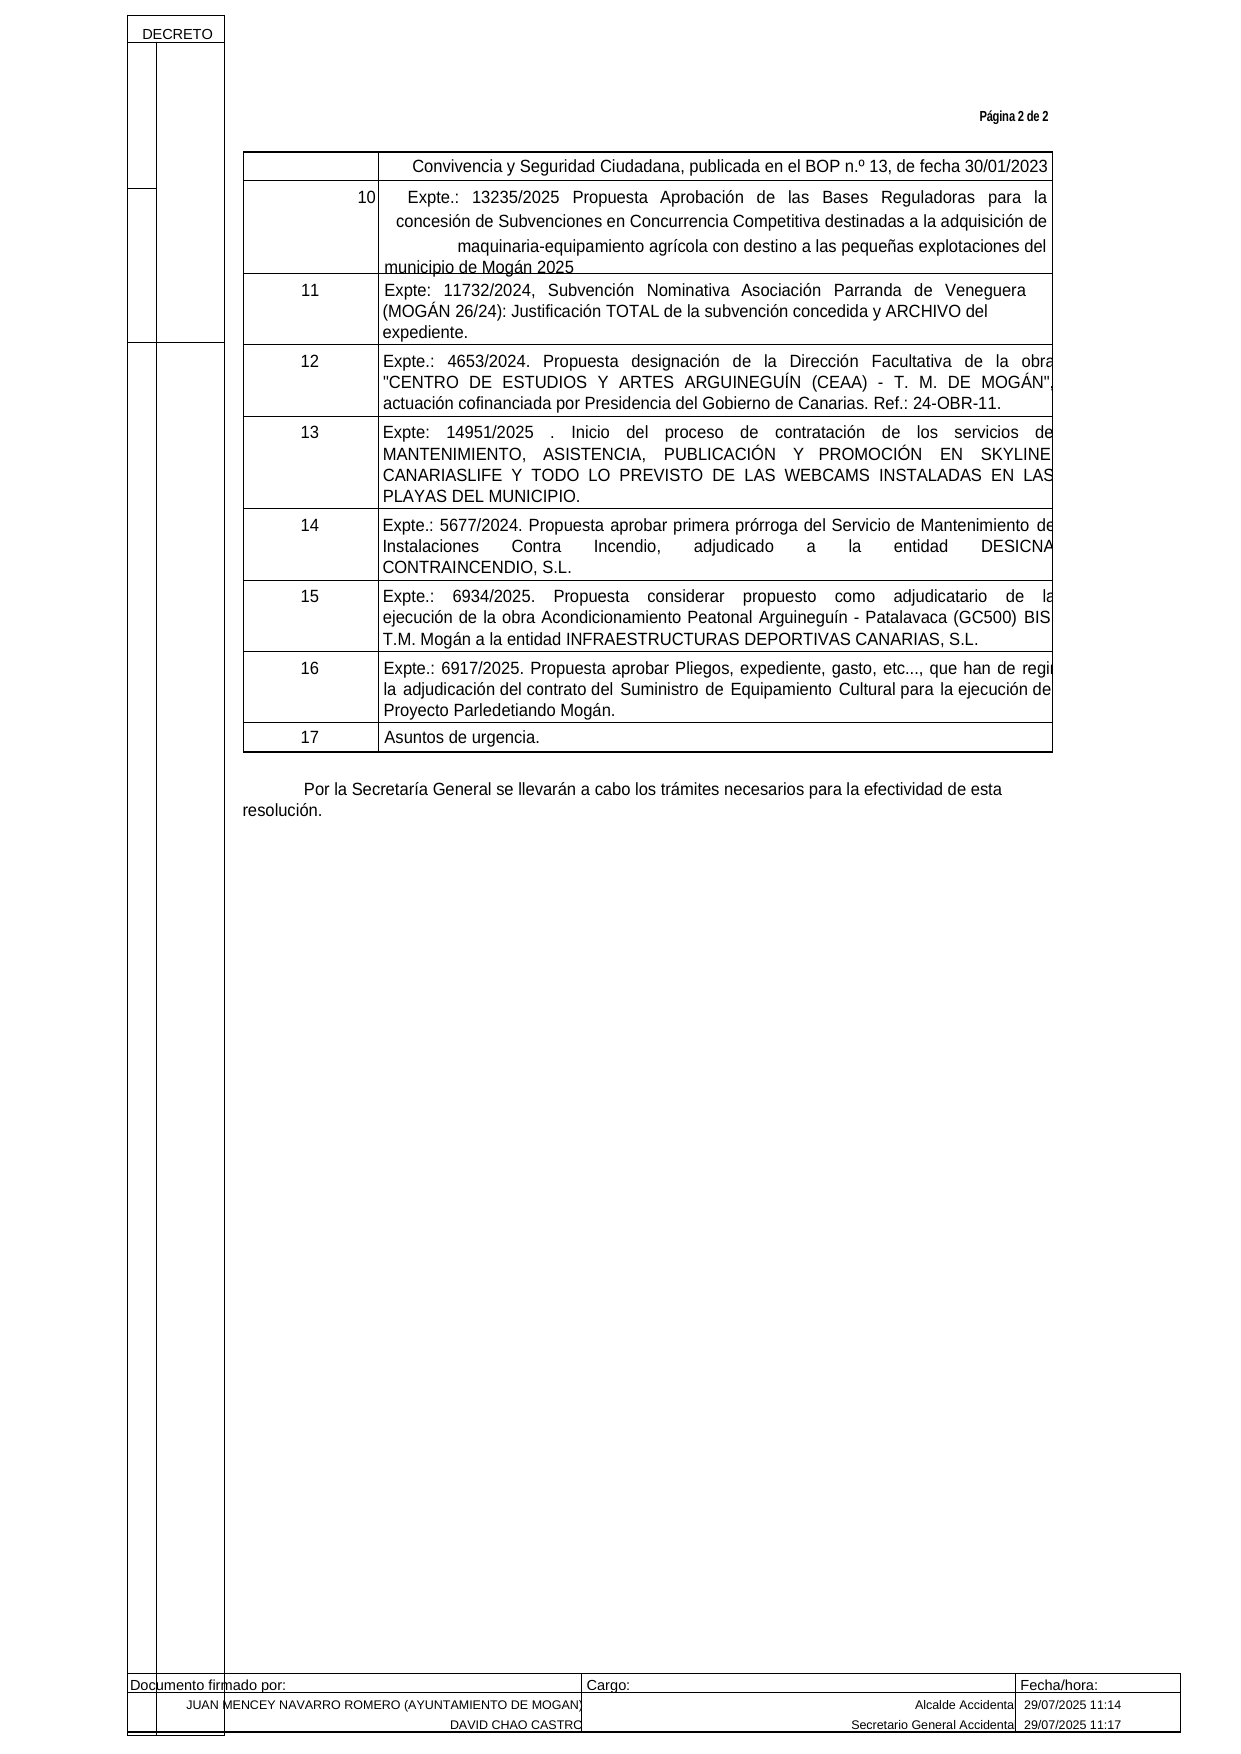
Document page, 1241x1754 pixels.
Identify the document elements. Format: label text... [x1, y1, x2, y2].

table_cell Expte.: 6917/2025. Propuesta aprobar Pliegos, expediente, gasto, etc..., que han de regir la adjudicación del contrato del Suministro de Equipamiento Cultural para la ejecución del Proyecto Parledetiando Mogán. [379, 652, 1052, 722]
table_cell 15 [244, 581, 378, 651]
table_cell [128, 343, 156, 1673]
table_cell Alcalde Accidental Secretario General Accidental [582, 1693, 1015, 1731]
table_cell 17 [244, 723, 378, 751]
table_cell Expte.: 6934/2025. Propuesta considerar propuesto como adjudicatario de la ejecución de la obra Acondicionamiento Peatonal Arguineguín - Patalavaca (GC500) BIS, T.M. Mogán a la entidad INFRAESTRUCTURAS DEPORTIVAS CANARIAS, S.L. [379, 581, 1052, 651]
table_cell 29/07/2025 11:14 29/07/2025 11:17 [1016, 1693, 1180, 1731]
table_cell Expte.: 4653/2024. Propuesta designación de la Dirección Facultativa de la obra "CENTRO DE ESTUDIOS Y ARTES ARGUINEGUÍN (CEAA) - T. M. DE MOGÁN", actuación cofinanciada por Presidencia del Gobierno de Canarias. Ref.: 24-OBR-11. [379, 345, 1052, 416]
table_cell [128, 43, 156, 187]
table_header Cargo: [582, 1674, 1015, 1692]
table_cell 11 [244, 274, 378, 344]
table_cell [157, 343, 224, 1673]
table_cell Expte: 11732/2024, Subvención Nominativa Asociación Parranda de Veneguera (MOGÁN 26/24): Justificación TOTAL de la subvención concedida y ARCHIVO del expediente. [379, 274, 1052, 344]
table_cell 14 [244, 509, 378, 579]
table_header DECRETO [128, 16, 224, 42]
table_cell [157, 43, 224, 342]
table_header Convivencia y Seguridad Ciudadana, publicada en el BOP n.º 13, de fecha 30/01/2023 [379, 153, 1052, 180]
table_cell Expte.: 5677/2024. Propuesta aprobar primera prórroga del Servicio de Mantenimiento de Instalaciones Contra Incendio, adjudicado a la entidad DESICNA CONTRAINCENDIO, S.L. [379, 509, 1052, 579]
table_header [244, 153, 378, 180]
table_cell 16 [244, 652, 378, 722]
table_cell 10 [244, 181, 378, 273]
table_cell JUAN MENCEY NAVARRO ROMERO (AYUNTAMIENTO DE MOGAN) DAVID CHAO CASTRO [128, 1693, 581, 1731]
table_cell Asuntos de urgencia. [379, 723, 1052, 751]
table_cell 12 [244, 345, 378, 416]
table_header Documento firmado por: [128, 1674, 581, 1692]
table_cell 13 [244, 417, 378, 508]
table_cell Expte: 14951/2025 . Inicio del proceso de contratación de los servicios de MANTENIMIENTO, ASISTENCIA, PUBLICACIÓN Y PROMOCIÓN EN SKYLINE, CANARIASLIFE Y TODO LO PREVISTO DE LAS WEBCAMS INSTALADAS EN LAS PLAYAS DEL MUNICIPIO. [379, 417, 1052, 508]
text Por la Secretaría General se llevarán a cabo los trámites necesarios para la efectividad de esta resolución. [242, 779, 1063, 821]
text Página 2 de 2 [979, 108, 1188, 124]
table_cell [128, 189, 156, 342]
table_cell Expte.: 13235/2025 Propuesta Aprobación de las Bases Reguladoras para la concesión de Subvenciones en Concurrencia Competitiva destinadas a la adquisición de maquinaria-equipamiento agrícola con destino a las pequeñas explotaciones del municipio de Mogán 2025 [379, 181, 1052, 273]
table_header Fecha/hora: [1016, 1674, 1180, 1692]
